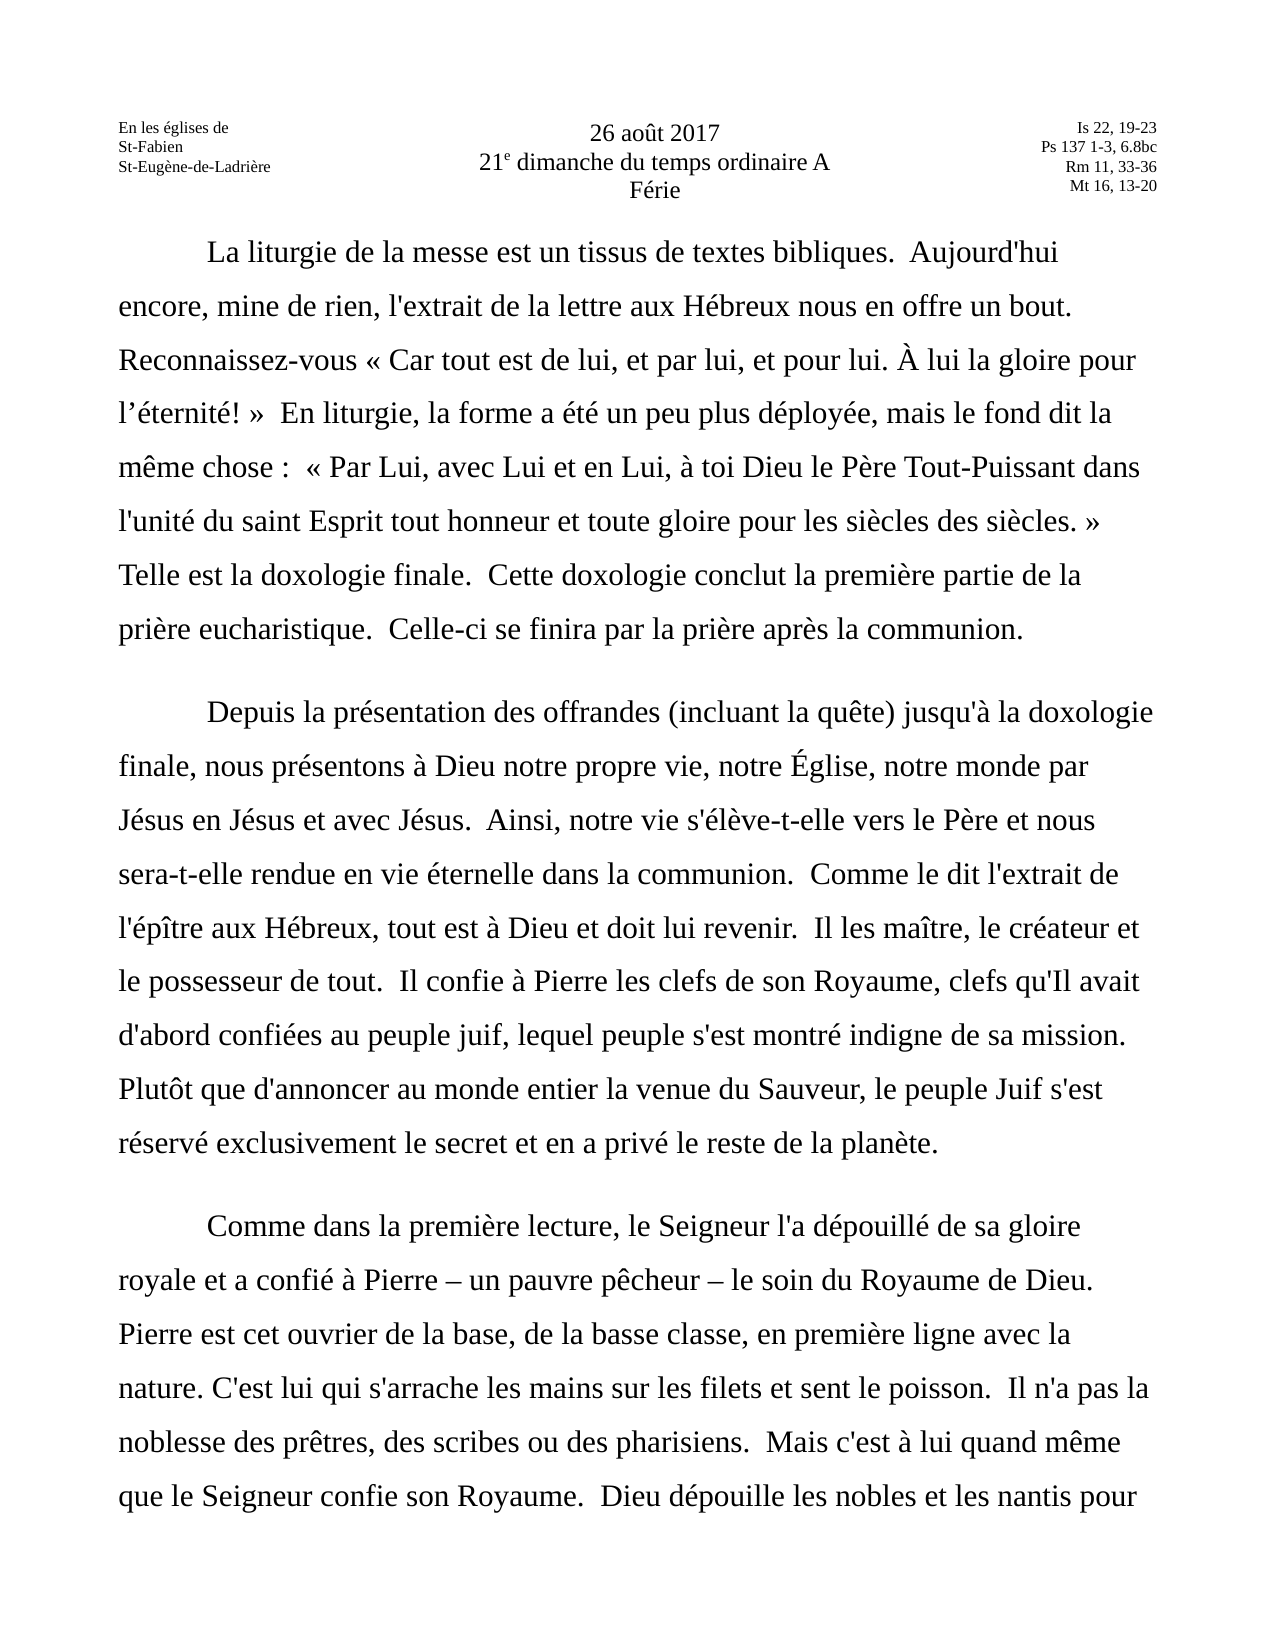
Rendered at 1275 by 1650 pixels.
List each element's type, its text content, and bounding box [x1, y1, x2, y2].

text La liturgie de la messe est un tissus de textes bibliques. Aujourd'hui encore, mine de rien, l'extrait de la lettre aux Hébreux nous en offre un bout. Reconnaissez-vous « Car tout est de lui, et par lui, et pour lui. À lui la gloire pour l’éternité! » En liturgie, la forme a été un peu plus déployée, mais le fond dit la même chose : « Par Lui, avec Lui et en Lui, à toi Dieu le Père Tout-Puissant dans l'unité du saint Esprit tout honneur et toute gloire pour les siècles des siècles. » Telle est la doxologie finale. Cette doxologie conclut la première partie de la prière eucharistique. Celle-ci se finira par la prière après la communion. [118, 233, 1157, 646]
table_header 26 août 2017 21e dimanche du temps ordinaire A Férie [287, 118, 1023, 204]
text Depuis la présentation des offrandes (incluant la quête) jusqu'à la doxologie finale, nous présentons à Dieu notre propre vie, notre Église, notre monde par Jésus en Jésus et avec Jésus. Ainsi, notre vie s'élève-t-elle vers le Père et nous sera-t-elle rendue en vie éternelle dans la communion. Comme le dit l'extrait de l'épître aux Hébreux, tout est à Dieu et doit lui revenir. Il les maître, le créateur et le possesseur de tout. Il confie à Pierre les clefs de son Royaume, clefs qu'Il avait d'abord confiées au peuple juif, lequel peuple s'est montré indigne de sa mission. Plutôt que d'annoncer au monde entier la venue du Sauveur, le peuple Juif s'est réservé exclusivement le secret et en a privé le reste de la planète. [118, 693, 1157, 1160]
text Comme dans la première lecture, le Seigneur l'a dépouillé de sa gloire royale et a confié à Pierre – un pauvre pêcheur – le soin du Royaume de Dieu. Pierre est cet ouvrier de la base, de la basse classe, en première ligne avec la nature. C'est lui qui s'arrache les mains sur les filets et sent le poisson. Il n'a pas la noblesse des prêtres, des scribes ou des pharisiens. Mais c'est à lui quand même que le Seigneur confie son Royaume. Dieu dépouille les nobles et les nantis pour [118, 1208, 1157, 1513]
table_header Is 22, 19-23 Ps 137 1-3, 6.8bc Rm 11, 33-36 Mt 16, 13-20 [1023, 118, 1157, 204]
table_header En les églises de St-Fabien St-Eugène-de-Ladrière [118, 118, 287, 204]
